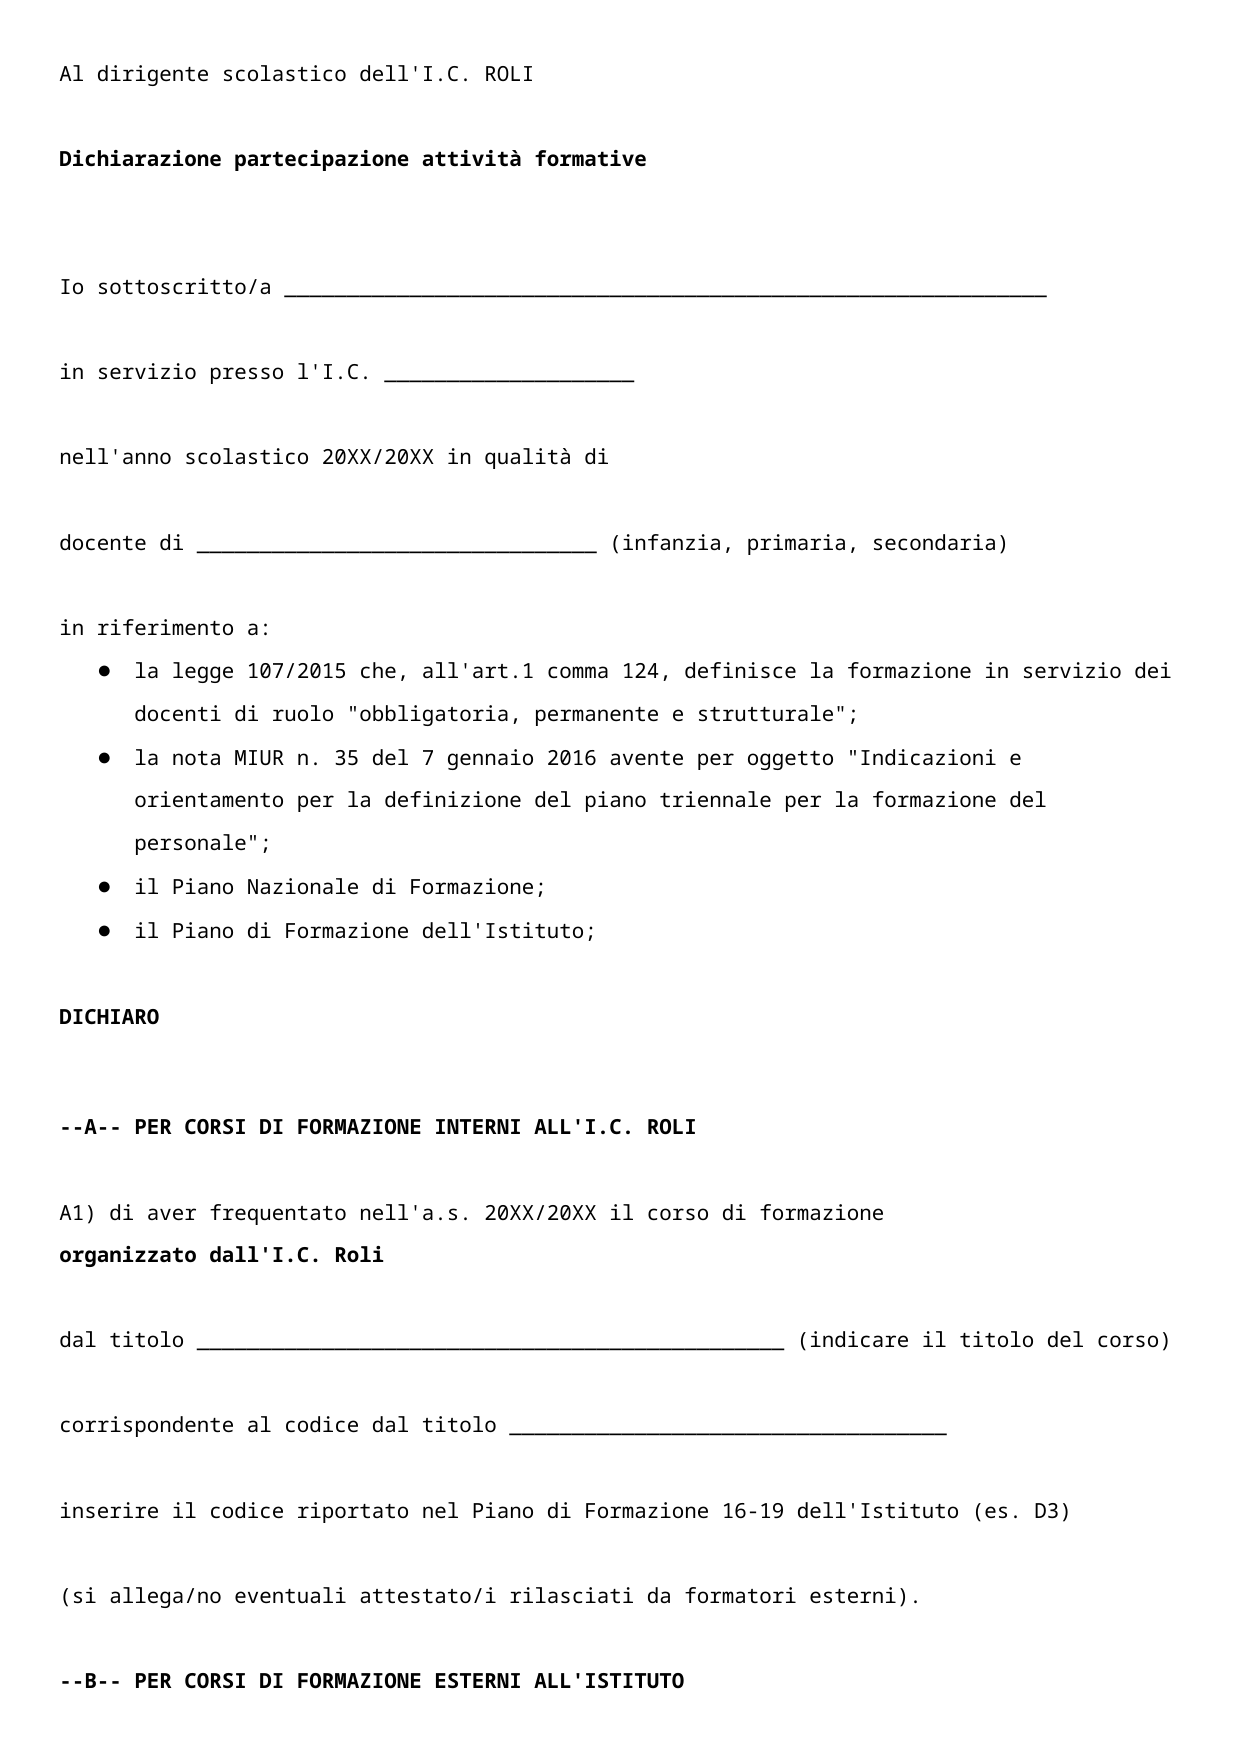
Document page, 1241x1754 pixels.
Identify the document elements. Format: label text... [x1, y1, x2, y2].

text Dichiarazione partecipazione attività formative [59, 144, 1181, 173]
text nell'anno scolastico 20XX/20XX in qualità di [59, 442, 1181, 471]
list la nota MIUR n. 35 del 7 gennaio 2016 avente per oggetto "Indicazioni e orientamento per la definizione del piano triennale per la formazione del personale"; [97, 742, 1181, 857]
text inserire il codice riportato nel Piano di Formazione 16-19 dell'Istituto (es. D3) [59, 1496, 1181, 1524]
text A1) di aver frequentato nell'a.s. 20XX/20XX il corso di formazione [59, 1198, 1181, 1226]
text corrispondente al codice dal titolo ___________________________________ [359, 1411, 1181, 1439]
text docente di ________________________________ (infanzia, primaria, secondaria) [59, 528, 997, 556]
text --B-- PER CORSI DI FORMAZIONE ESTERNI ALL'ISTITUTO [59, 1666, 1181, 1695]
text Io sottoscritto/a _____________________________________________________________ [59, 272, 1181, 301]
text dal titolo _______________________________________________ (indicare il titolo del corso) [184, 1325, 1181, 1354]
text (si allega/no eventuali attestato/i rilasciati da formatori esterni). [59, 1581, 1181, 1609]
list --A-- PER CORSI DI FORMAZIONE INTERNI ALL'I.C. ROLI [59, 1112, 1181, 1141]
text docente di ________________________________ (infanzia, primaria, secondaria) [1009, 528, 1181, 556]
text in servizio presso l'I.C. ____________________ [59, 357, 1181, 386]
text organizzato dall'I.C. Roli [209, 1240, 259, 1269]
text organizzato dall'I.C. Roli [384, 1240, 1181, 1269]
text Al dirigente scolastico dell'I.C. ROLI [59, 59, 1181, 87]
text corrispondente al codice dal titolo ___________________________________ [59, 1411, 172, 1439]
text in riferimento a: [59, 613, 1181, 641]
list il Piano di Formazione dell'Istituto; [97, 915, 1181, 945]
list la legge 107/2015 che, all'art.1 comma 124, definisce la formazione in servizio dei docenti di ruolo "obbligatoria, permanente e strutturale"; [97, 656, 1181, 728]
list il Piano Nazionale di Formazione; [97, 871, 1181, 900]
text DICHIARO [59, 1002, 1181, 1031]
